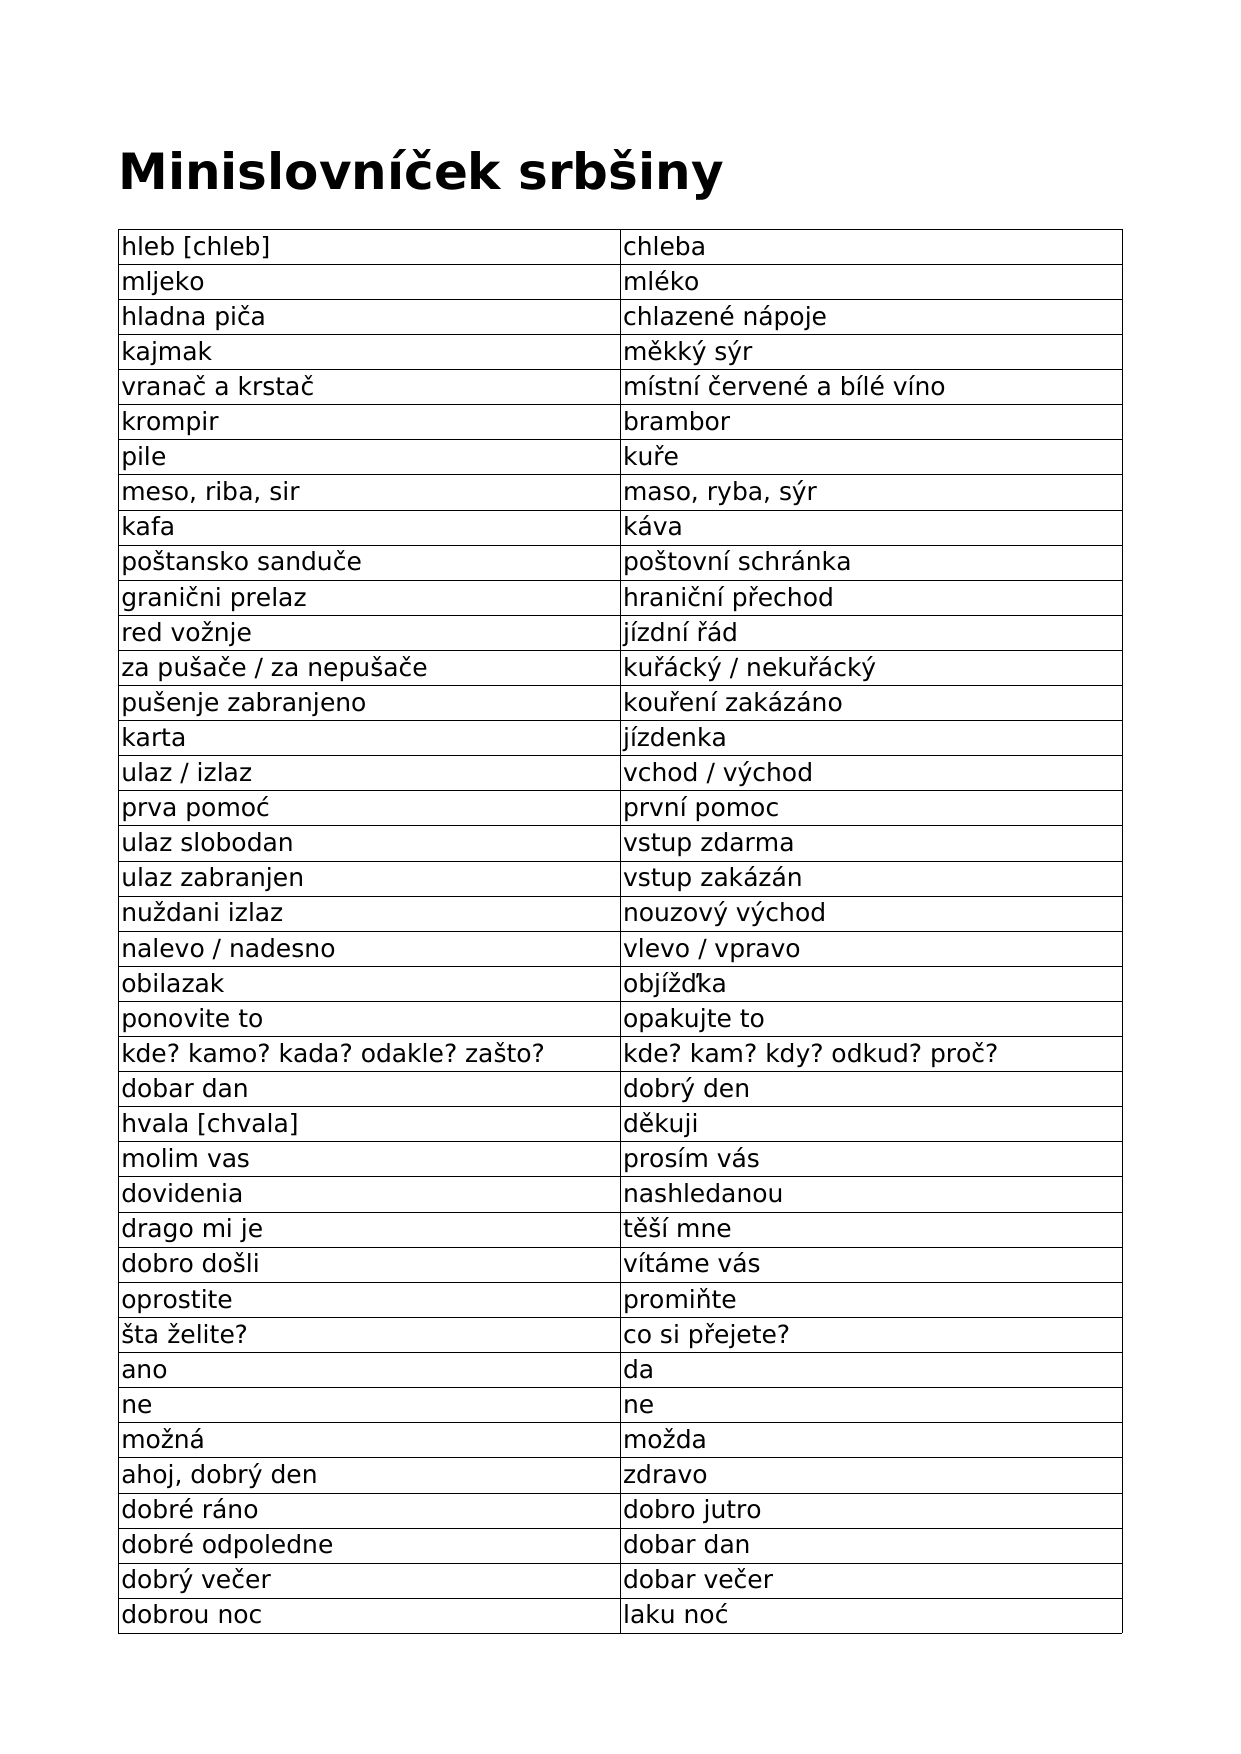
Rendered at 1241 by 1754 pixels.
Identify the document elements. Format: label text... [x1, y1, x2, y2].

table_cell dobrou noc [119, 1599, 620, 1633]
table_cell káva [621, 511, 1122, 544]
table_cell hladna piča [119, 300, 620, 334]
table_cell měkký sýr [621, 335, 1122, 369]
table_cell kajmak [119, 335, 620, 369]
table_cell ano [119, 1353, 620, 1387]
table_cell dobrý večer [119, 1564, 620, 1598]
table_cell obilazak [119, 967, 620, 1001]
table_cell možda [621, 1423, 1122, 1457]
table_cell vstup zakázán [621, 862, 1122, 896]
table_cell kde? kamo? kada? odakle? zašto? [119, 1037, 620, 1071]
table_cell mljeko [119, 265, 620, 299]
table_cell jízdní řád [621, 616, 1122, 650]
table_cell dobar dan [119, 1072, 620, 1106]
table_cell dobro došli [119, 1248, 620, 1282]
table_cell ahoj, dobrý den [119, 1458, 620, 1492]
table_cell karta [119, 721, 620, 755]
table_cell dobrý den [621, 1072, 1122, 1106]
table_cell děkuji [621, 1107, 1122, 1141]
table_header chleba [621, 230, 1122, 264]
table_cell ulaz / izlaz [119, 756, 620, 790]
table_cell oprostite [119, 1283, 620, 1317]
table_cell pile [119, 440, 620, 474]
table_cell ne [119, 1388, 620, 1422]
table_cell meso, riba, sir [119, 475, 620, 509]
table_cell nashledanou [621, 1177, 1122, 1212]
table_cell vranač a krstač [119, 370, 620, 404]
table_cell laku noć [621, 1599, 1122, 1633]
table_cell zdravo [621, 1458, 1122, 1492]
table_cell hvala [chvala] [119, 1107, 620, 1141]
table_cell poštansko sanduče [119, 546, 620, 580]
table_cell chlazené nápoje [621, 300, 1122, 334]
table_cell ulaz slobodan [119, 826, 620, 861]
table_cell šta želite? [119, 1318, 620, 1352]
table_cell nalevo / nadesno [119, 932, 620, 966]
subtitle Minislovníček srbšiny [118, 143, 1122, 201]
table_cell kuře [621, 440, 1122, 474]
table_cell dobro jutro [621, 1494, 1122, 1527]
table_cell opakujte to [621, 1002, 1122, 1036]
table_cell promiňte [621, 1283, 1122, 1317]
table_cell první pomoc [621, 791, 1122, 825]
table_cell prosím vás [621, 1142, 1122, 1176]
table_cell pušenje zabranjeno [119, 686, 620, 720]
table_cell ulaz zabranjen [119, 862, 620, 896]
table_cell dobré odpoledne [119, 1529, 620, 1563]
table_cell možná [119, 1423, 620, 1457]
table_cell místní červené a bílé víno [621, 370, 1122, 404]
table_cell za pušače / za nepušače [119, 651, 620, 685]
table_cell vstup zdarma [621, 826, 1122, 861]
table_cell drago mi je [119, 1213, 620, 1247]
table_cell kafa [119, 511, 620, 544]
table_cell vlevo / vpravo [621, 932, 1122, 966]
table_cell molim vas [119, 1142, 620, 1176]
table_cell kouření zakázáno [621, 686, 1122, 720]
table_cell jízdenka [621, 721, 1122, 755]
table_cell dobar dan [621, 1529, 1122, 1563]
table_cell red vožnje [119, 616, 620, 650]
table_cell ponovite to [119, 1002, 620, 1036]
table_cell dovidenia [119, 1177, 620, 1212]
table_cell vítáme vás [621, 1248, 1122, 1282]
table_cell ne [621, 1388, 1122, 1422]
table_cell kde? kam? kdy? odkud? proč? [621, 1037, 1122, 1071]
table_header hleb [chleb] [119, 230, 620, 264]
table_cell hraniční přechod [621, 581, 1122, 615]
table_cell granični prelaz [119, 581, 620, 615]
table_cell těší mne [621, 1213, 1122, 1247]
table_cell mléko [621, 265, 1122, 299]
table_cell da [621, 1353, 1122, 1387]
table_cell dobar večer [621, 1564, 1122, 1598]
table_cell nuždani izlaz [119, 897, 620, 931]
table_cell krompir [119, 405, 620, 439]
table_cell maso, ryba, sýr [621, 475, 1122, 509]
table_cell prva pomoć [119, 791, 620, 825]
table_cell vchod / východ [621, 756, 1122, 790]
table_cell kuřácký / nekuřácký [621, 651, 1122, 685]
table_cell dobré ráno [119, 1494, 620, 1527]
table_cell brambor [621, 405, 1122, 439]
table_cell objížďka [621, 967, 1122, 1001]
table_cell poštovní schránka [621, 546, 1122, 580]
table_cell co si přejete? [621, 1318, 1122, 1352]
table_cell nouzový východ [621, 897, 1122, 931]
